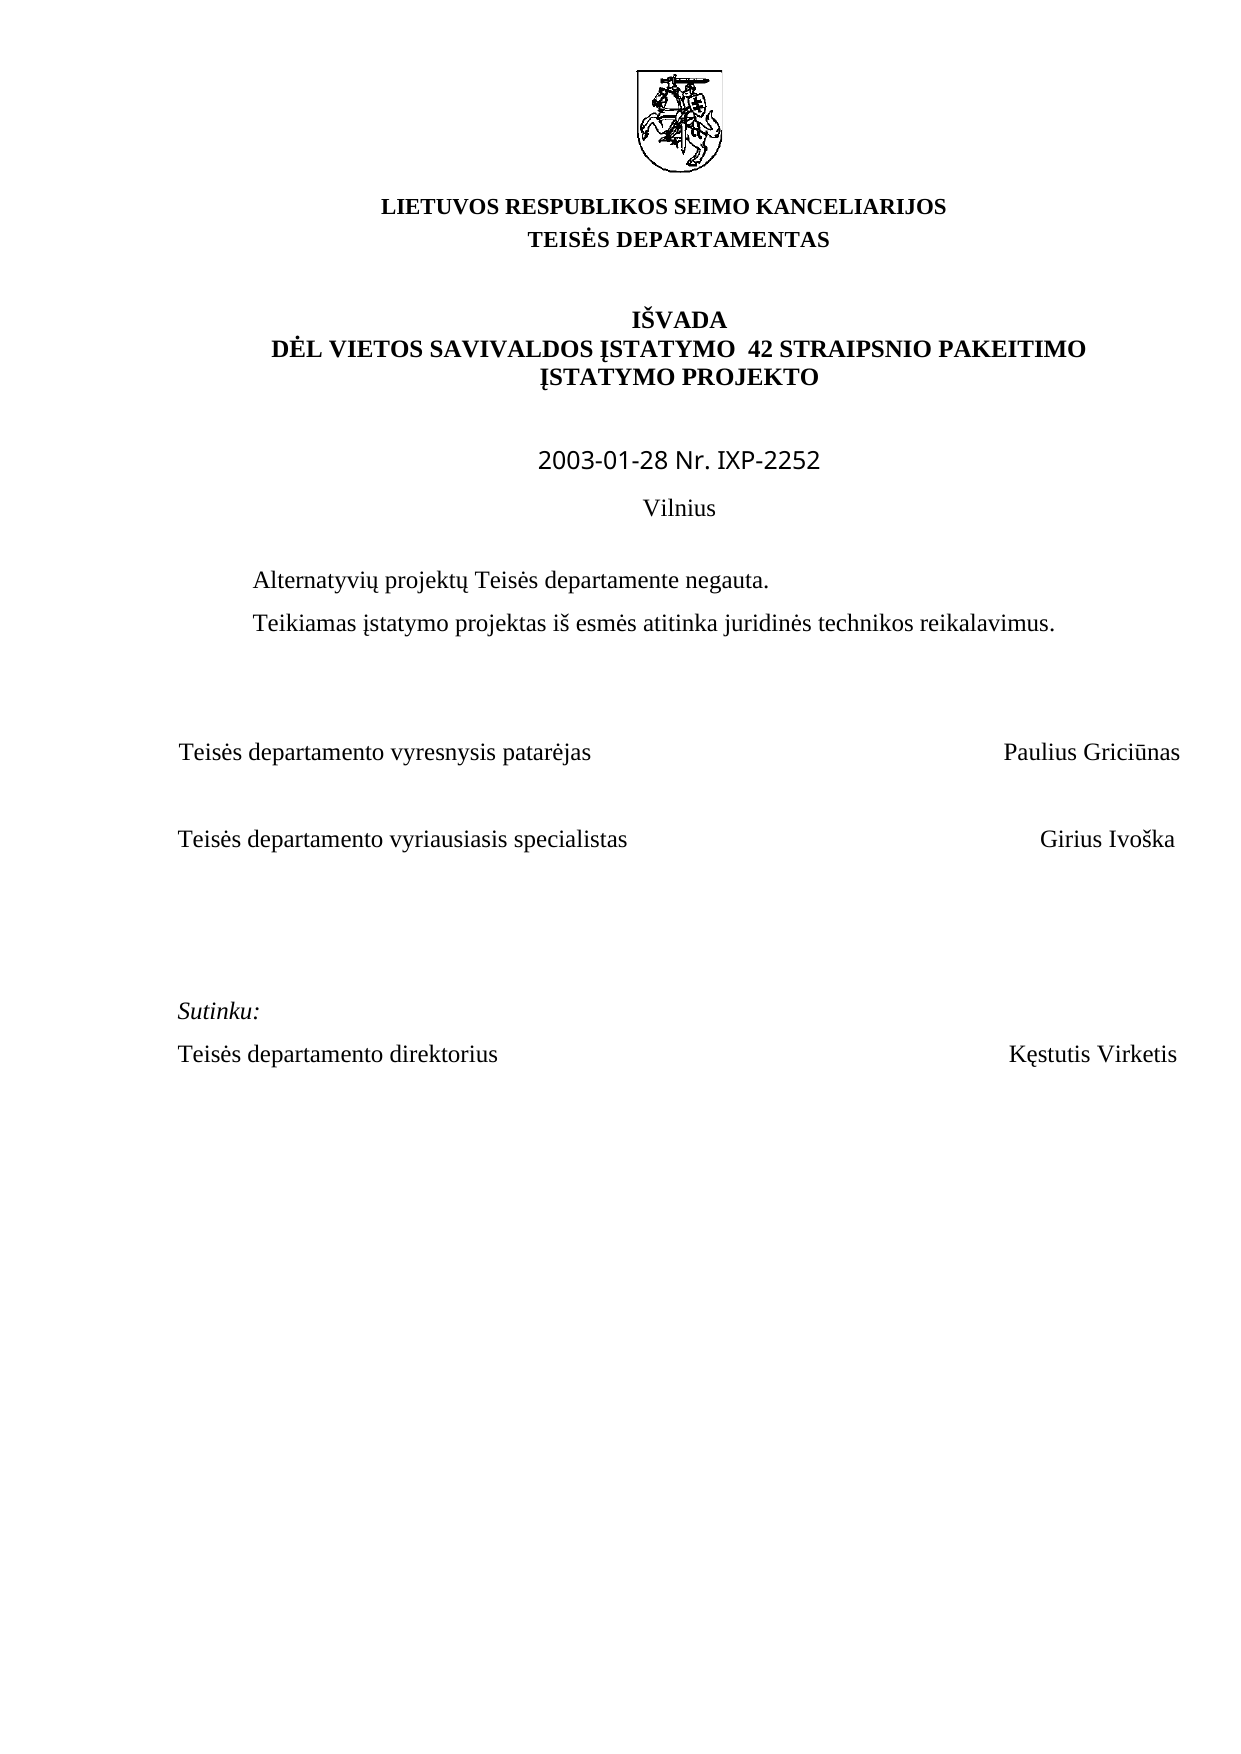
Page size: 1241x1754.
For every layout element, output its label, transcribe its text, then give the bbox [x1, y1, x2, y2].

text 2003-01-28 Nr. IXP-2252 [177, 442, 1181, 476]
text Teisės departamento direktorius Kęstutis Virketis [177, 1039, 1181, 1068]
text Teikiamas įstatymo projektas iš esmės atitinka juridinės technikos reikalavimus. [177, 608, 1181, 637]
text ĮSTATYMO PROJEKTO [177, 362, 1181, 391]
subtitle Vilnius [177, 493, 1181, 522]
subtitle Teisės departamento vyriausiasis specialistas Girius Ivoška [177, 824, 1181, 852]
text IŠVADA [177, 305, 1181, 334]
subtitle Teisės departamento vyresnysis patarėjas Paulius Griciūnas [177, 737, 1181, 766]
text DĖL VIETOS SAVIVALDOS ĮSTATYMO 42 STRAIPSNIO PAKEITIMO [177, 334, 1181, 362]
text TEISĖS DEPARTAMENTAS [177, 226, 1180, 252]
text Sutinku: [177, 996, 1181, 1025]
text LIETUVOS RESPUBLIKOS SEIMO KANCELIARIJOS [177, 193, 1151, 219]
text Alternatyvių projektų Teisės departamente negauta. [177, 565, 1181, 594]
